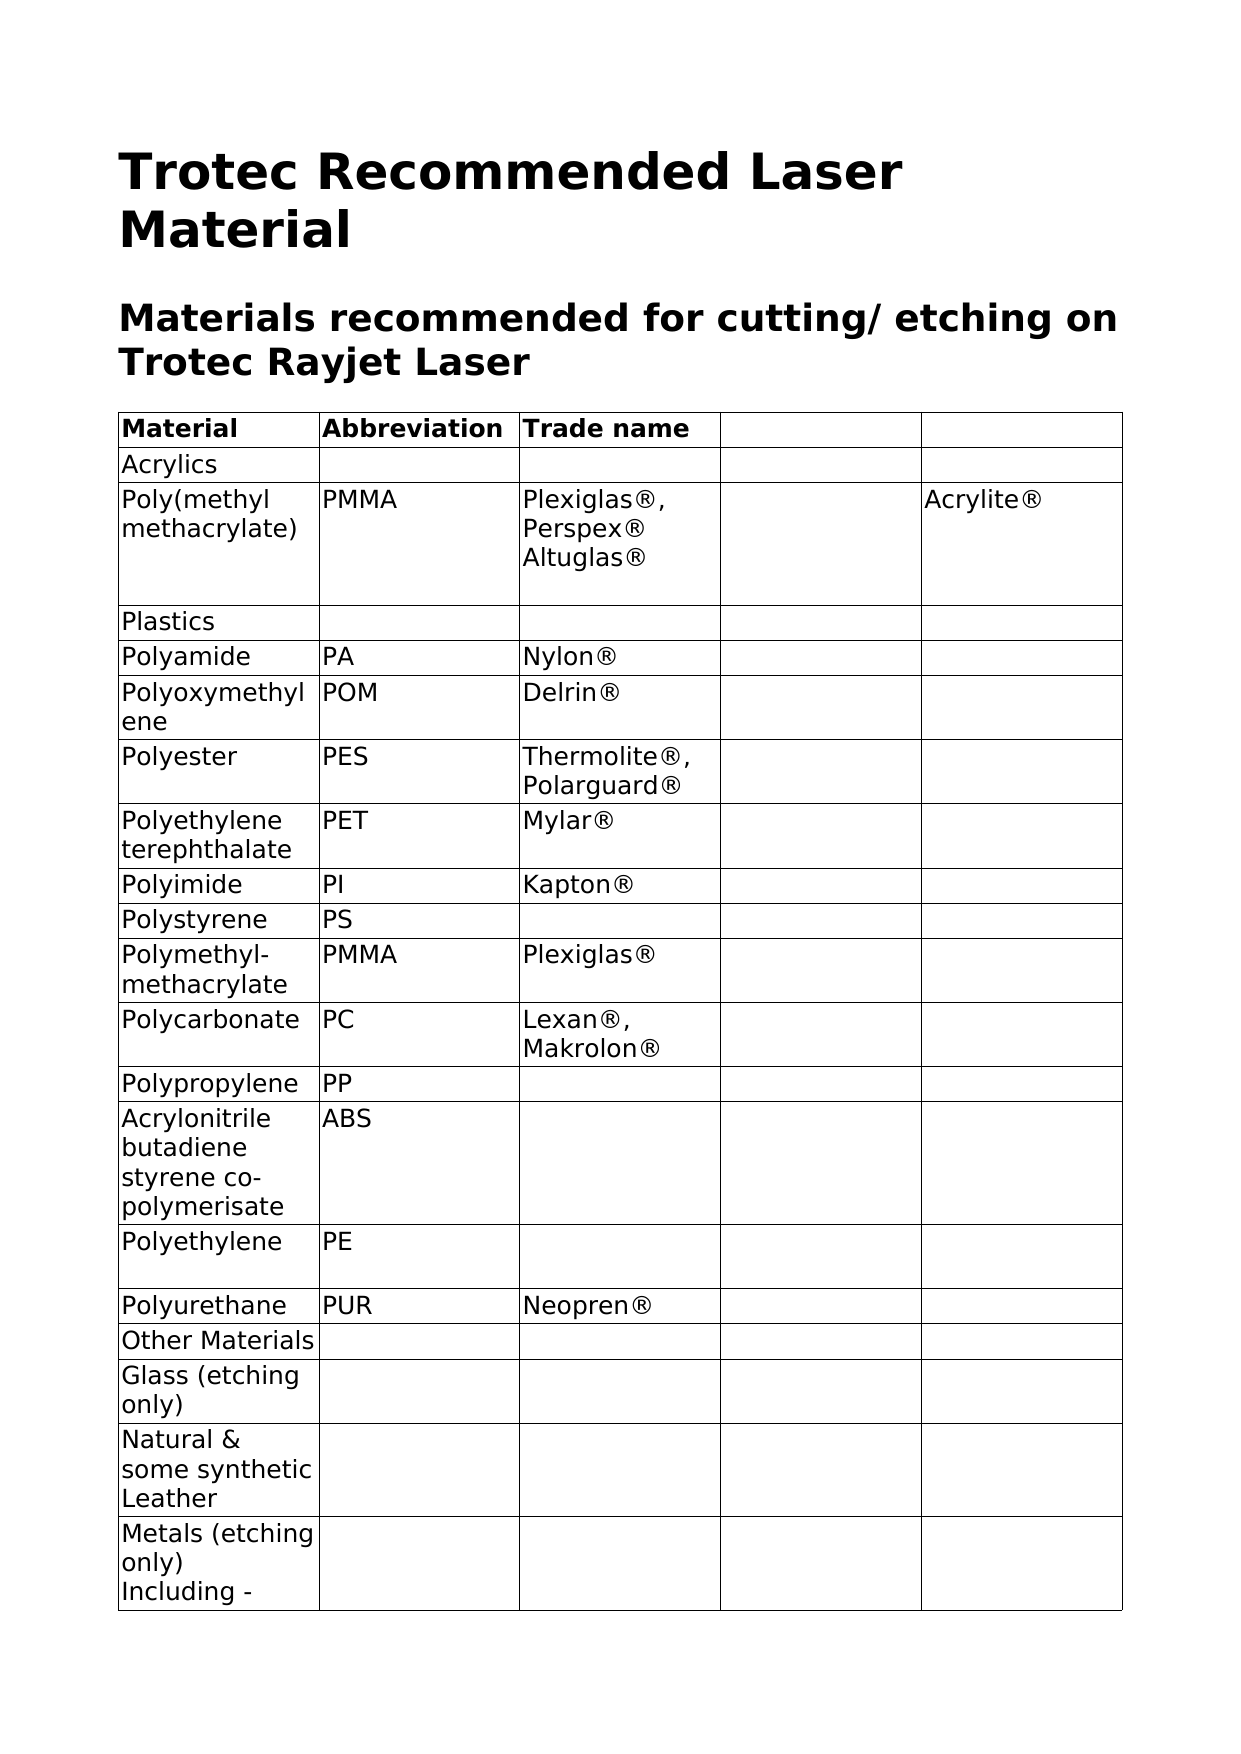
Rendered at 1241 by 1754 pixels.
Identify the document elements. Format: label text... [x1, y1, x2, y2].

table_cell [721, 1324, 921, 1358]
table_cell Mylar® [520, 804, 720, 867]
table_header [922, 413, 1122, 447]
table_cell [922, 804, 1122, 867]
table_cell [922, 448, 1122, 482]
table_cell [922, 1003, 1122, 1066]
table_cell Acrylonitrile butadiene styrene co-polymerisate [119, 1102, 319, 1224]
table_cell Polycarbonate [119, 1003, 319, 1066]
table_cell [721, 869, 921, 903]
table_cell Neopren® [520, 1289, 720, 1323]
table_cell [320, 1424, 519, 1516]
table_cell [922, 1102, 1122, 1224]
table_cell [721, 1102, 921, 1224]
table_cell [721, 1517, 921, 1609]
table_cell Polyethylene [119, 1225, 319, 1288]
table_cell Acrylite® [922, 483, 1122, 604]
table_cell Plastics [119, 606, 319, 639]
table_cell [922, 1225, 1122, 1288]
table_cell [922, 904, 1122, 938]
table_cell Polyethylene terephthalate [119, 804, 319, 867]
table_cell [721, 448, 921, 482]
table_cell Metals (etching only) Including [119, 1517, 319, 1609]
table_cell [922, 869, 1122, 903]
table_cell [320, 448, 519, 482]
table_cell PMMA [320, 939, 519, 1002]
table_cell [520, 606, 720, 639]
table_cell [922, 939, 1122, 1002]
table_cell Thermolite®, Polarguard® [520, 740, 720, 803]
table_cell [922, 740, 1122, 803]
table_cell [520, 448, 720, 482]
table_cell [922, 1517, 1122, 1609]
table_header Material [119, 413, 319, 447]
table_cell [721, 606, 921, 639]
table_cell [922, 1424, 1122, 1516]
table_cell Polyamide [119, 641, 319, 675]
table_cell [320, 1360, 519, 1423]
table_cell Polyimide [119, 869, 319, 903]
table_cell POM [320, 676, 519, 739]
table_cell Kapton® [520, 869, 720, 903]
table_cell [922, 676, 1122, 739]
table_cell [520, 1517, 720, 1609]
table_cell Lexan®, Makrolon® [520, 1003, 720, 1066]
table_cell [721, 1360, 921, 1423]
table_cell [922, 641, 1122, 675]
table_cell PUR [320, 1289, 519, 1323]
table_cell [922, 606, 1122, 639]
table_cell PI [320, 869, 519, 903]
table_cell [721, 740, 921, 803]
table_cell [520, 904, 720, 938]
table_cell ABS [320, 1102, 519, 1224]
table_cell PC [320, 1003, 519, 1066]
table_cell PA [320, 641, 519, 675]
table_cell [721, 904, 921, 938]
table_cell [721, 939, 921, 1002]
table_cell [320, 606, 519, 639]
table_cell Poly(methyl methacrylate) [119, 483, 319, 604]
table_cell [721, 1003, 921, 1066]
table_cell [520, 1225, 720, 1288]
table_cell [520, 1102, 720, 1224]
table_header Abbreviation [320, 413, 519, 447]
table_cell Glass (etching only) [119, 1360, 319, 1423]
table_cell PES [320, 740, 519, 803]
table_cell PMMA [320, 483, 519, 604]
table_cell Natural & some synthetic Leather [119, 1424, 319, 1516]
table_cell [721, 1424, 921, 1516]
table_cell [320, 1517, 519, 1609]
table_cell [721, 1067, 921, 1101]
table_cell [721, 804, 921, 867]
table_cell [922, 1067, 1122, 1101]
table_cell Delrin® [520, 676, 720, 739]
table_cell [320, 1324, 519, 1358]
table_cell Polymethyl-methacrylate [119, 939, 319, 1002]
table_cell PS [320, 904, 519, 938]
table_cell [520, 1324, 720, 1358]
table_cell Polystyrene [119, 904, 319, 938]
subtitle Trotec Recommended Laser Material [118, 143, 1122, 259]
table_cell Plexiglas® [520, 939, 720, 1002]
table_cell Acrylics [119, 448, 319, 482]
table_cell PET [320, 804, 519, 867]
table_header Trade name [520, 413, 720, 447]
table_cell [520, 1067, 720, 1101]
table_cell [520, 1424, 720, 1516]
table_cell [922, 1289, 1122, 1323]
table_cell Polyurethane [119, 1289, 319, 1323]
table_cell [721, 641, 921, 675]
table_cell Polyester [119, 740, 319, 803]
table_cell [922, 1360, 1122, 1423]
table_cell Plexiglas®, Perspex® Altuglas® [520, 483, 720, 604]
table_header [721, 413, 921, 447]
table_cell [721, 676, 921, 739]
table_cell Polyoxymethylene [119, 676, 319, 739]
table_cell [520, 1360, 720, 1423]
table_cell [721, 483, 921, 604]
table_cell PP [320, 1067, 519, 1101]
table_cell Other Materials [119, 1324, 319, 1358]
subtitle Materials recommended for cutting/ etching on Trotec Rayjet Laser [118, 297, 1122, 384]
table_cell PE [320, 1225, 519, 1288]
table_cell [922, 1324, 1122, 1358]
table_cell Polypropylene [119, 1067, 319, 1101]
table_cell Nylon® [520, 641, 720, 675]
table_cell [721, 1225, 921, 1288]
table_cell [721, 1289, 921, 1323]
